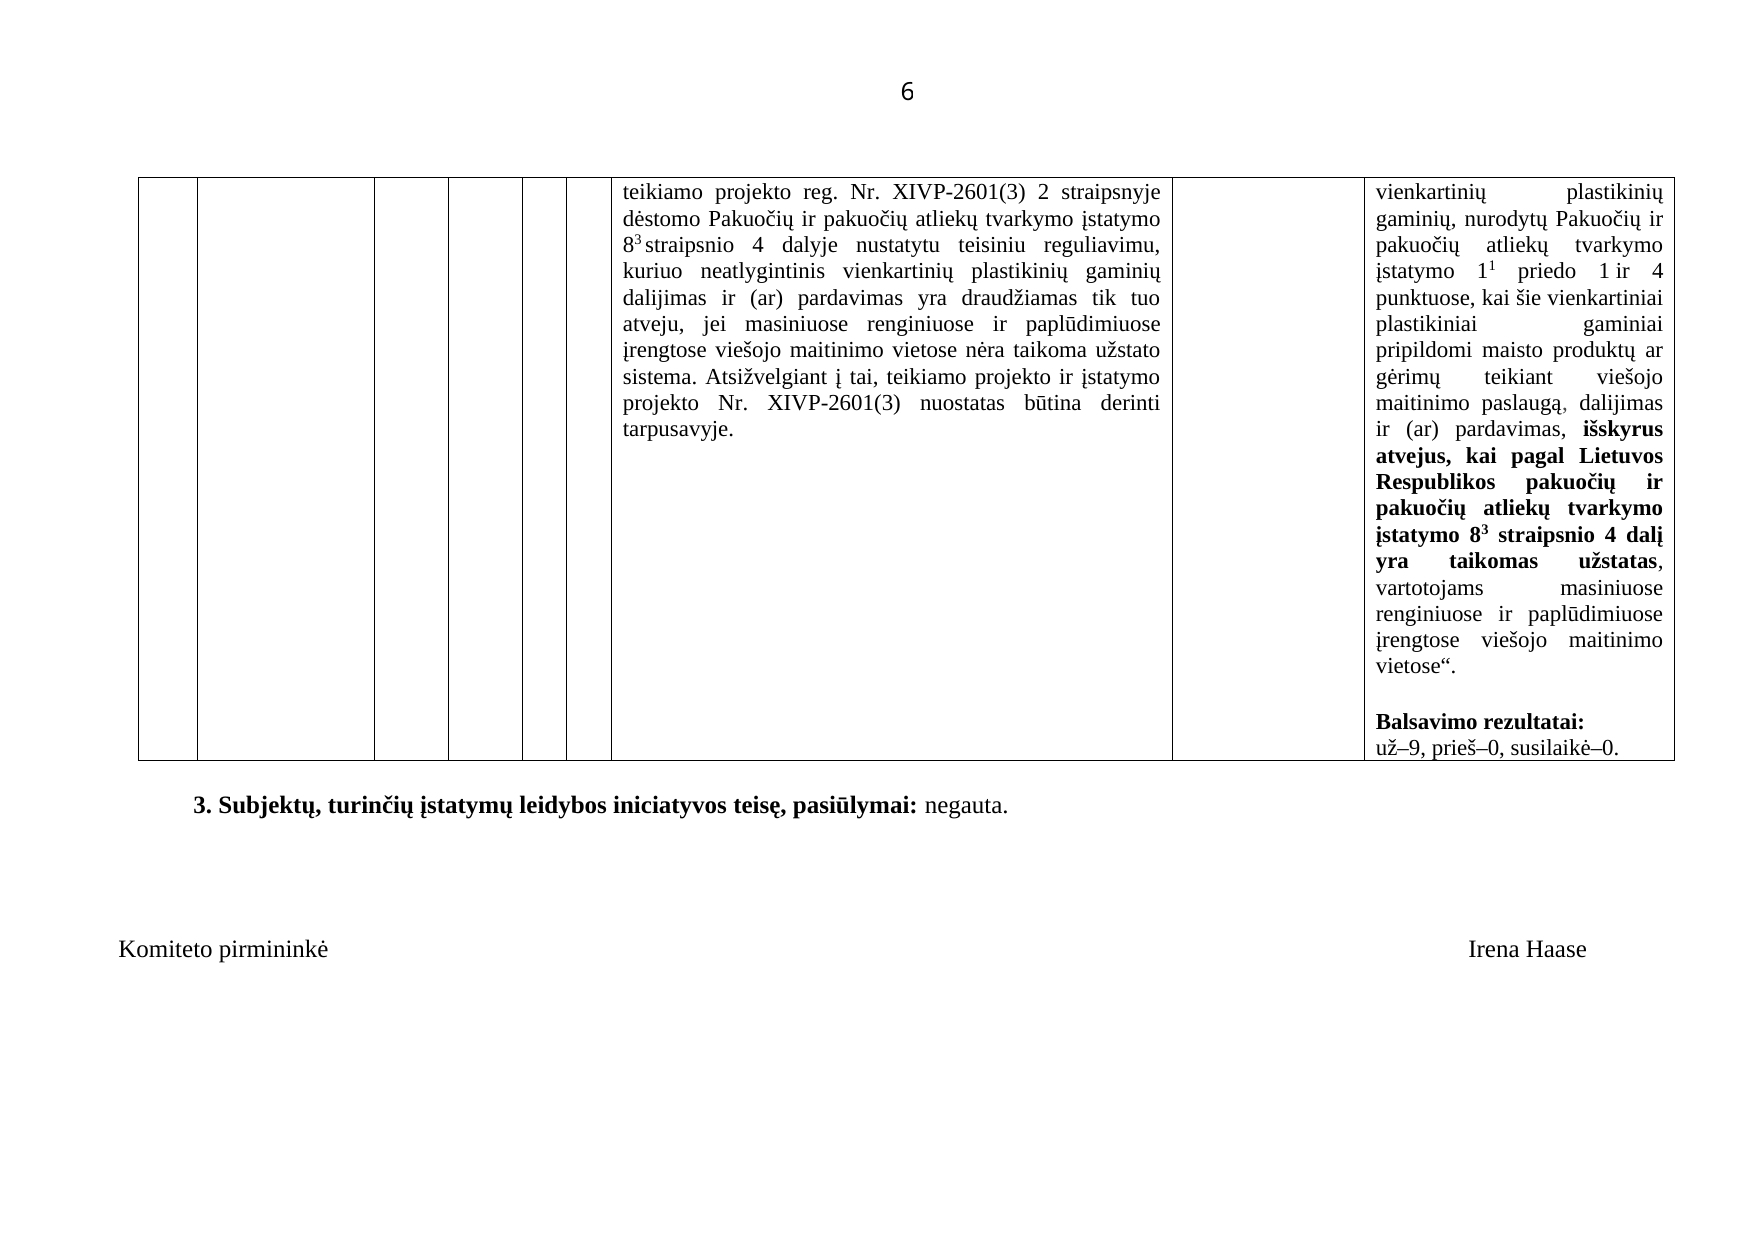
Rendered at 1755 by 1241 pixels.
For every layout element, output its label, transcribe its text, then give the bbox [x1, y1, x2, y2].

table_cell vienkartinių plastikinių gaminių, nurodytų Pakuočių ir pakuočių atliekų tvarkymo įstatymo 11 priedo 1 ir 4 punktuose, kai šie vienkartiniai plastikiniai gaminiai pripildomi maisto produktų ar gėrimų teikiant viešojo maitinimo paslaugą, dalijimas ir (ar) pardavimas, išskyrus atvejus, kai pagal Lietuvos Respublikos pakuočių ir pakuočių atliekų tvarkymo įstatymo 83 straipsnio 4 dalį yra taikomas užstatas, vartotojams masiniuose renginiuose ir paplūdimiuose įrengtose viešojo maitinimo vietose“. Balsavimo rezultatai: už–9, prieš–0, susilaikė–0. [1365, 178, 1674, 760]
table_cell [198, 178, 374, 760]
table_cell [1173, 178, 1364, 760]
text Komiteto pirmininkė (Parašas) Irena Haase [118, 934, 1695, 963]
table_cell [375, 178, 448, 760]
table_cell [139, 178, 197, 760]
table_cell teikiamo projekto reg. Nr. XIVP-2601(3) 2 straipsnyje dėstomo Pakuočių ir pakuočių atliekų tvarkymo įstatymo 83 straipsnio 4 dalyje nustatytu teisiniu reguliavimu, kuriuo neatlygintinis vienkartinių plastikinių gaminių dalijimas ir (ar) pardavimas yra draudžiamas tik tuo atveju, jei masiniuose renginiuose ir paplūdimiuose įrengtose viešojo maitinimo vietose nėra taikoma užstato sistema. Atsižvelgiant į tai, teikiamo projekto ir įstatymo projekto Nr. XIVP-2601(3) nuostatas būtina derinti tarpusavyje. [612, 178, 1172, 760]
text 3. Subjektų, turinčių įstatymų leidybos iniciatyvos teisę, pasiūlymai: negauta. [118, 790, 1695, 819]
table_cell [449, 178, 522, 760]
table_cell [523, 178, 566, 760]
table_cell [567, 178, 611, 760]
